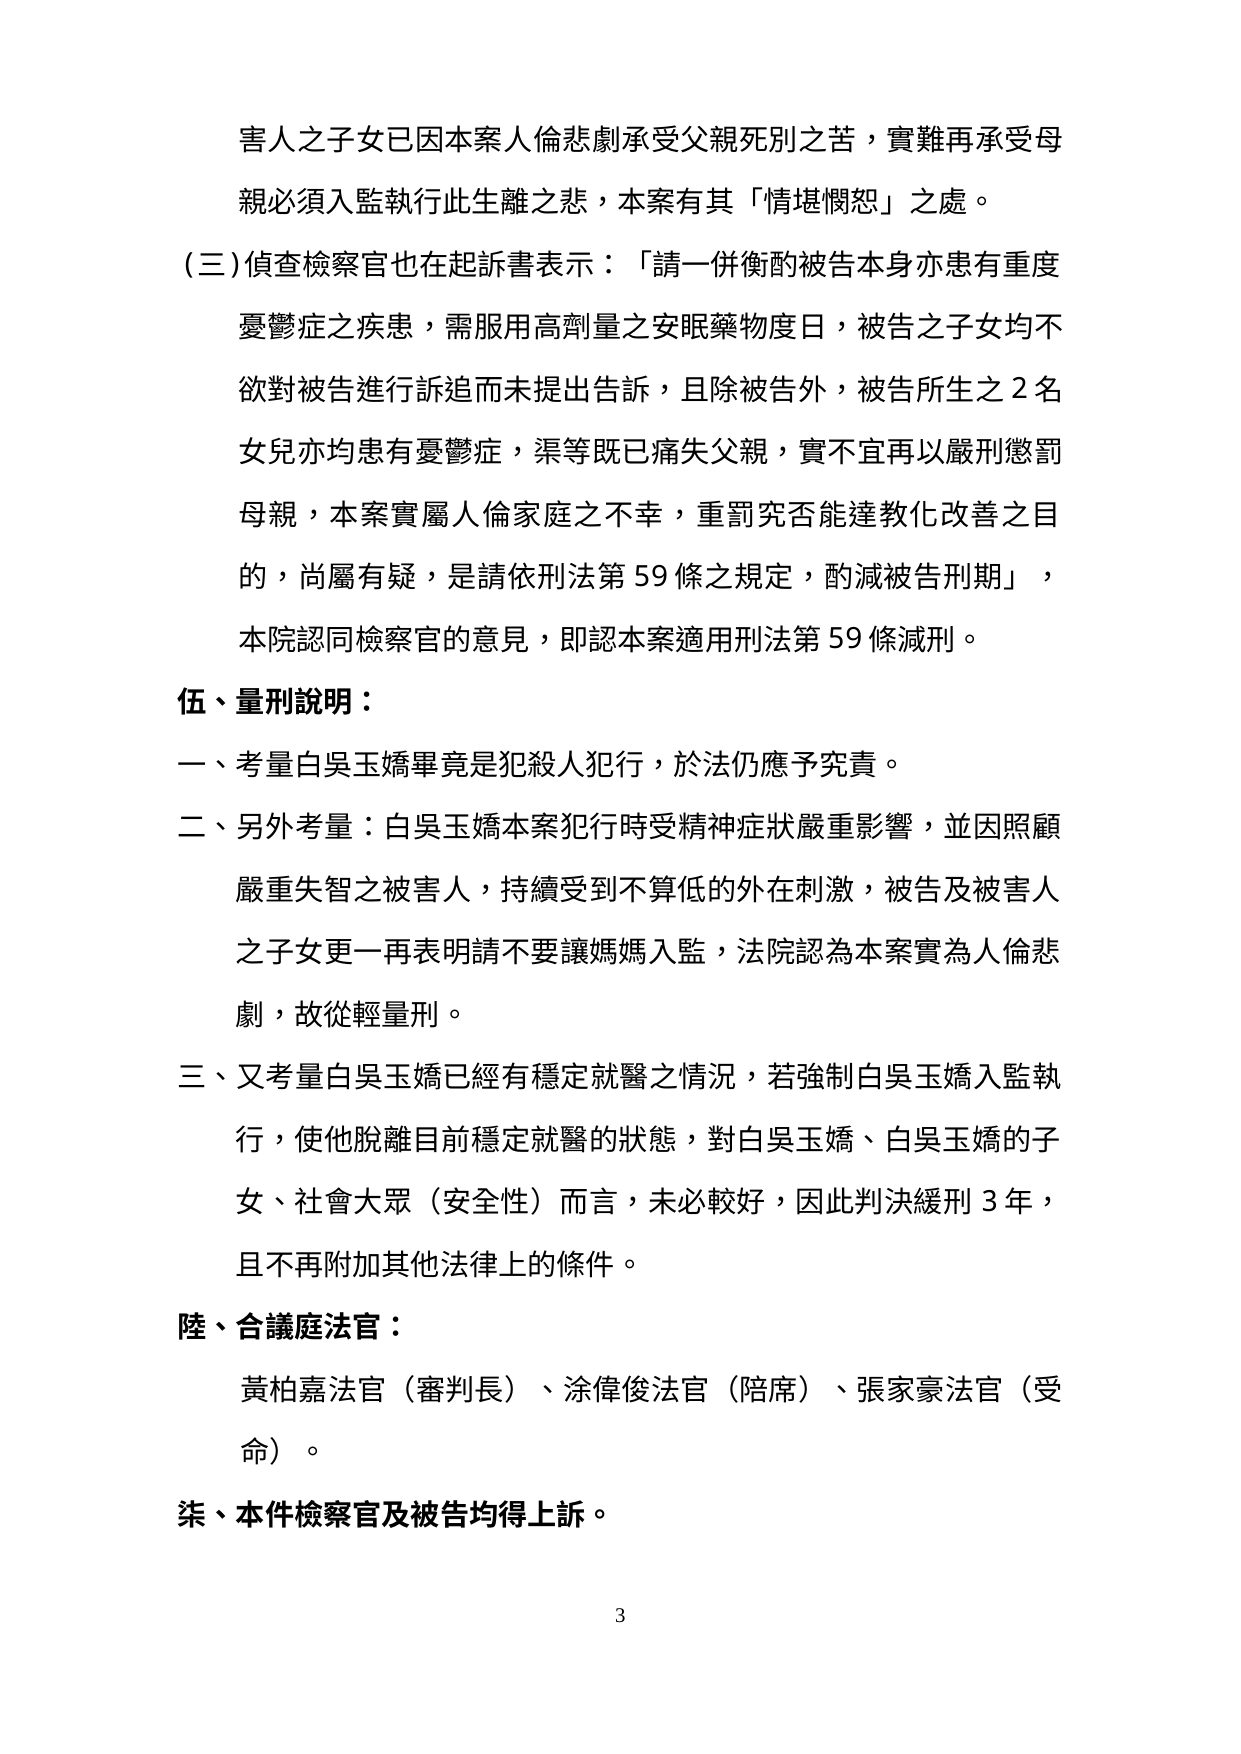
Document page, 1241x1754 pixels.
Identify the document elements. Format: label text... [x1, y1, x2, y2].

text 黃柏嘉法官（審判長）、涂偉俊法官（陪席）、張家豪法官（受命）。 [240, 1346, 1063, 1471]
text 三、又考量白吳玉嬌已經有穩定就醫之情況，若強制白吳玉嬌入監執行，使他脫離目前穩定就醫的狀態，對白吳玉嬌、白吳玉嬌的子女、社會大眾（安全性）而言，未必較好，因此判決緩刑3年，且不再附加其他法律上的條件。 [177, 1033, 1063, 1283]
text 柒、本件檢察官及被告均得上訴。 [177, 1471, 1063, 1533]
text (三)偵查檢察官也在起訴書表示：「請一併衡酌被告本身亦患有重度憂鬱症之疾患，需服用高劑量之安眠藥物度日，被告之子女均不欲對被告進行訴追而未提出告訴，且除被告外，被告所生之2名女兒亦均患有憂鬱症，渠等既已痛失父親，實不宜再以嚴刑懲罰母親，本案實屬人倫家庭之不幸，重罰究否能達教化改善之目的，尚屬有疑，是請依刑法第59條之規定，酌減被告刑期」，本院認同檢察官的意見，即認本案適用刑法第59條減刑。 [180, 221, 1063, 658]
text 伍、量刑說明： [177, 658, 1063, 721]
text 陸、合議庭法官： [177, 1283, 1063, 1346]
text 一、考量白吳玉嬌畢竟是犯殺人犯行，於法仍應予究責。 [177, 721, 1063, 783]
text 害人之子女已因本案人倫悲劇承受父親死別之苦，實難再承受母親必須入監執行此生離之悲，本案有其「情堪憫恕」之處。 [180, 96, 1063, 221]
text 二、另外考量：白吳玉嬌本案犯行時受精神症狀嚴重影響，並因照顧嚴重失智之被害人，持續受到不算低的外在刺激，被告及被害人之子女更一再表明請不要讓媽媽入監，法院認為本案實為人倫悲劇，故從輕量刑。 [177, 783, 1063, 1033]
